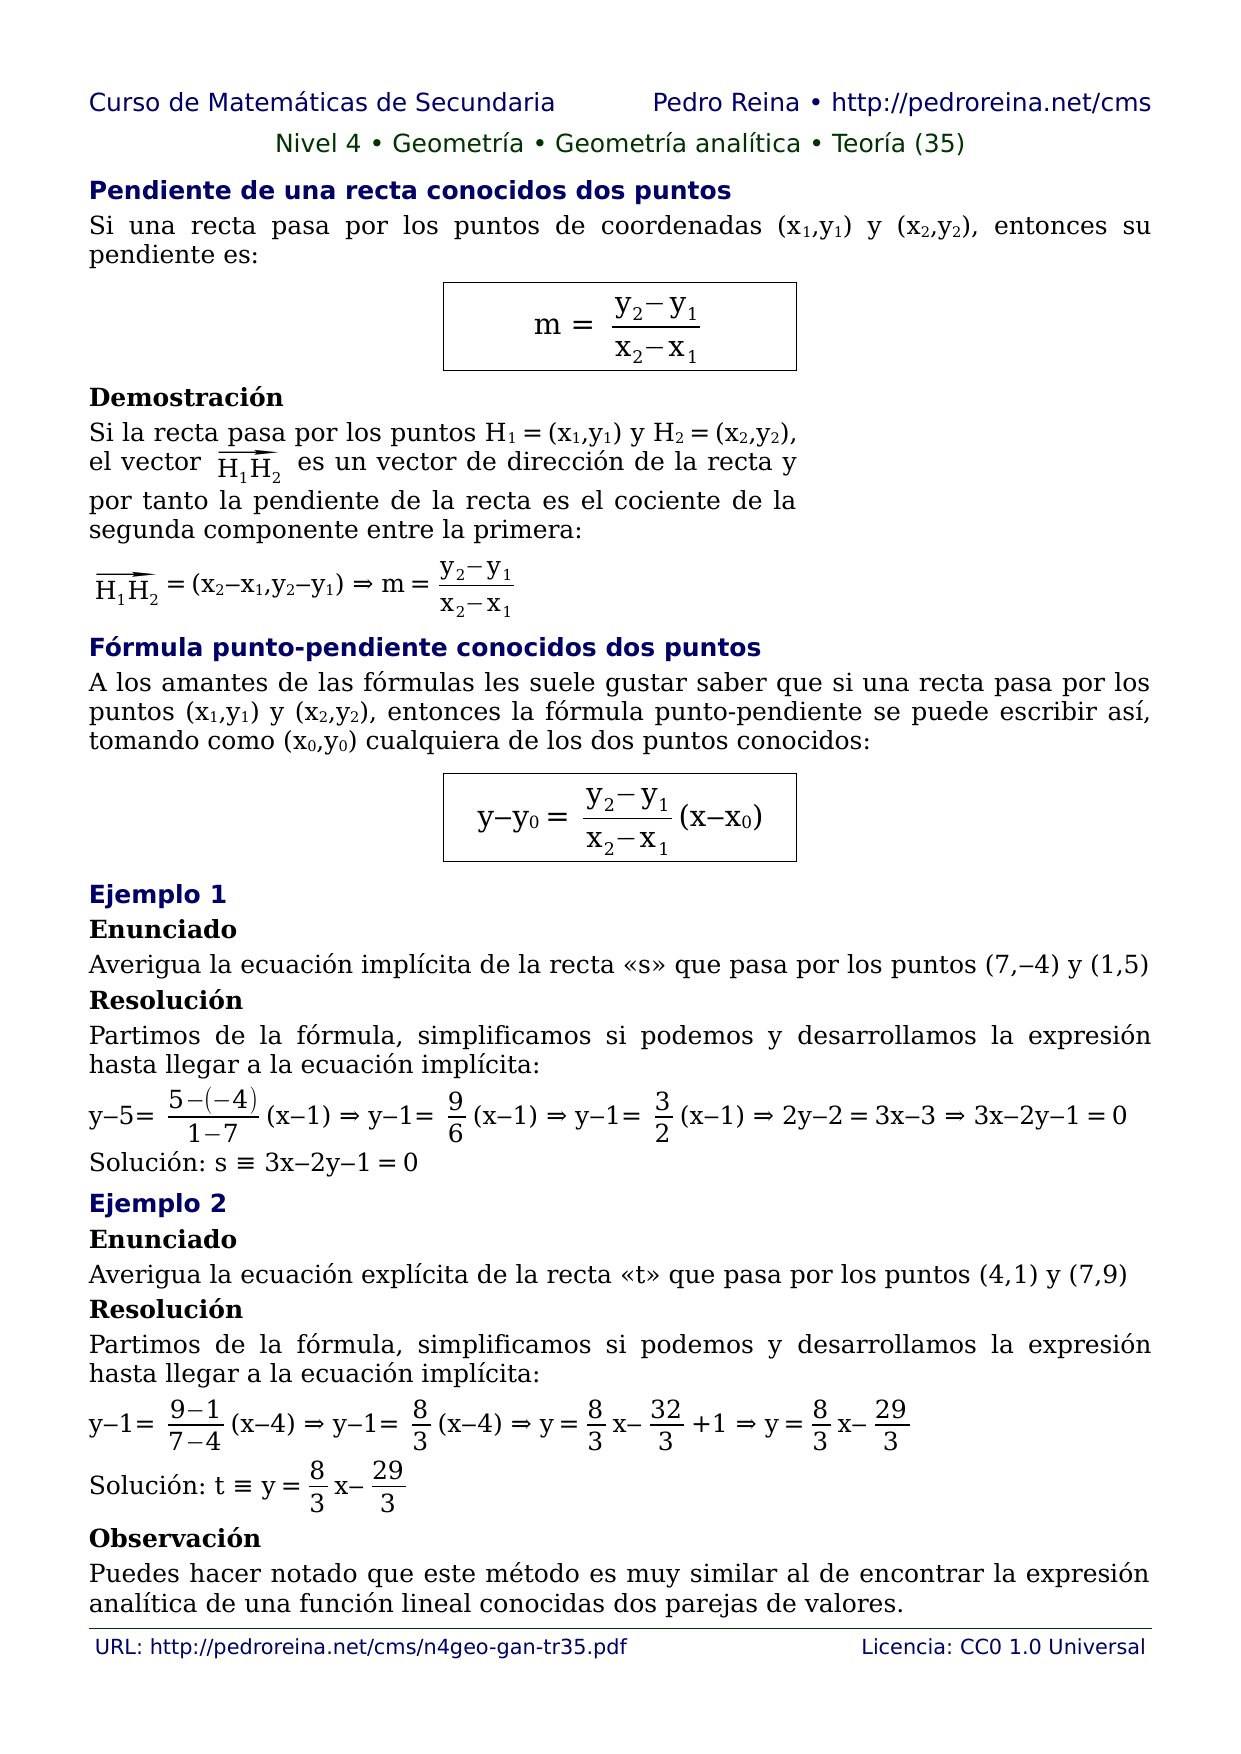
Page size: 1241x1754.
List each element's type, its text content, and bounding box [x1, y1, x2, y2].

text Partimos de la fórmula, simplificamos si podemos y desarrollamos la expresión hasta llegar a la ecuación implícita: [88, 1330, 1152, 1389]
text Ejemplo 1 [88, 880, 1152, 909]
text y‒5= (x‒1) ⇒ y‒1= (x‒1) ⇒ y‒1= (x‒1) ⇒ 2y‒2 = 3x‒3 ⇒ 3x‒2y‒1 = 0 [88, 1085, 1152, 1148]
text Solución: s ≡ 3x‒2y‒1 = 0 [88, 1148, 1152, 1178]
text Curso de Matemáticas de Secundaria Pedro Reina • http://pedroreina.net/cms [88, 88, 1152, 118]
text Ejemplo 2 [88, 1189, 1152, 1219]
text Partimos de la fórmula, simplificamos si podemos y desarrollamos la expresión hasta llegar a la ecuación implícita: [88, 1021, 1152, 1079]
text Fórmula punto-pendiente conocidos dos puntos [88, 633, 1152, 662]
text Demostración [88, 383, 1152, 412]
text = (x2‒x1,y2‒y1) ⇒ m = [88, 551, 1152, 621]
text Puedes hacer notado que este método es muy similar al de encontrar la expresión analítica de una función lineal conocidas dos parejas de valores. [88, 1559, 1152, 1618]
text Observación [88, 1524, 1152, 1554]
text y‒y0 = (x‒x0) [444, 774, 796, 861]
text y‒1= (x‒4) ⇒ y‒1= (x‒4) ⇒ y =x‒+1 ⇒ y =x‒ [88, 1394, 1152, 1456]
text Averigua la ecuación implícita de la recta «s» que pasa por los puntos (7,‒4) y (1,5) [88, 951, 1152, 980]
text Resolución [88, 1295, 1152, 1324]
text Averigua la ecuación explícita de la recta «t» que pasa por los puntos (4,1) y (7,9) [88, 1260, 1152, 1289]
text Nivel 4 • Geometría • Geometría analítica • Teoría (35) [88, 129, 1152, 159]
text Resolución [88, 986, 1152, 1015]
text Si una recta pasa por los puntos de coordenadas (x1,y1) y (x2,y2), entonces su pendiente es: [88, 211, 1152, 270]
text A los amantes de las fórmulas les suele gustar saber que si una recta pasa por los puntos (x1,y1) y (x2,y2), entonces la fórmula punto-pendiente se puede escribir así, tomando como (x0,y0) cualquiera de los dos puntos conocidos: [88, 668, 1152, 755]
text Enunciado [88, 1224, 1152, 1254]
text Solución: t ≡ y =x‒ [88, 1456, 1152, 1518]
text Si la recta pasa por los puntos H1 = (x1,y1) y H2 = (x2,y2), el vector es un vector de dirección de la recta y por tanto la pendiente de la recta es el cociente de la segunda componente entre la primera: [88, 418, 1152, 545]
text m = [444, 283, 796, 370]
text Enunciado [88, 915, 1152, 944]
text Pendiente de una recta conocidos dos puntos [88, 176, 1152, 206]
